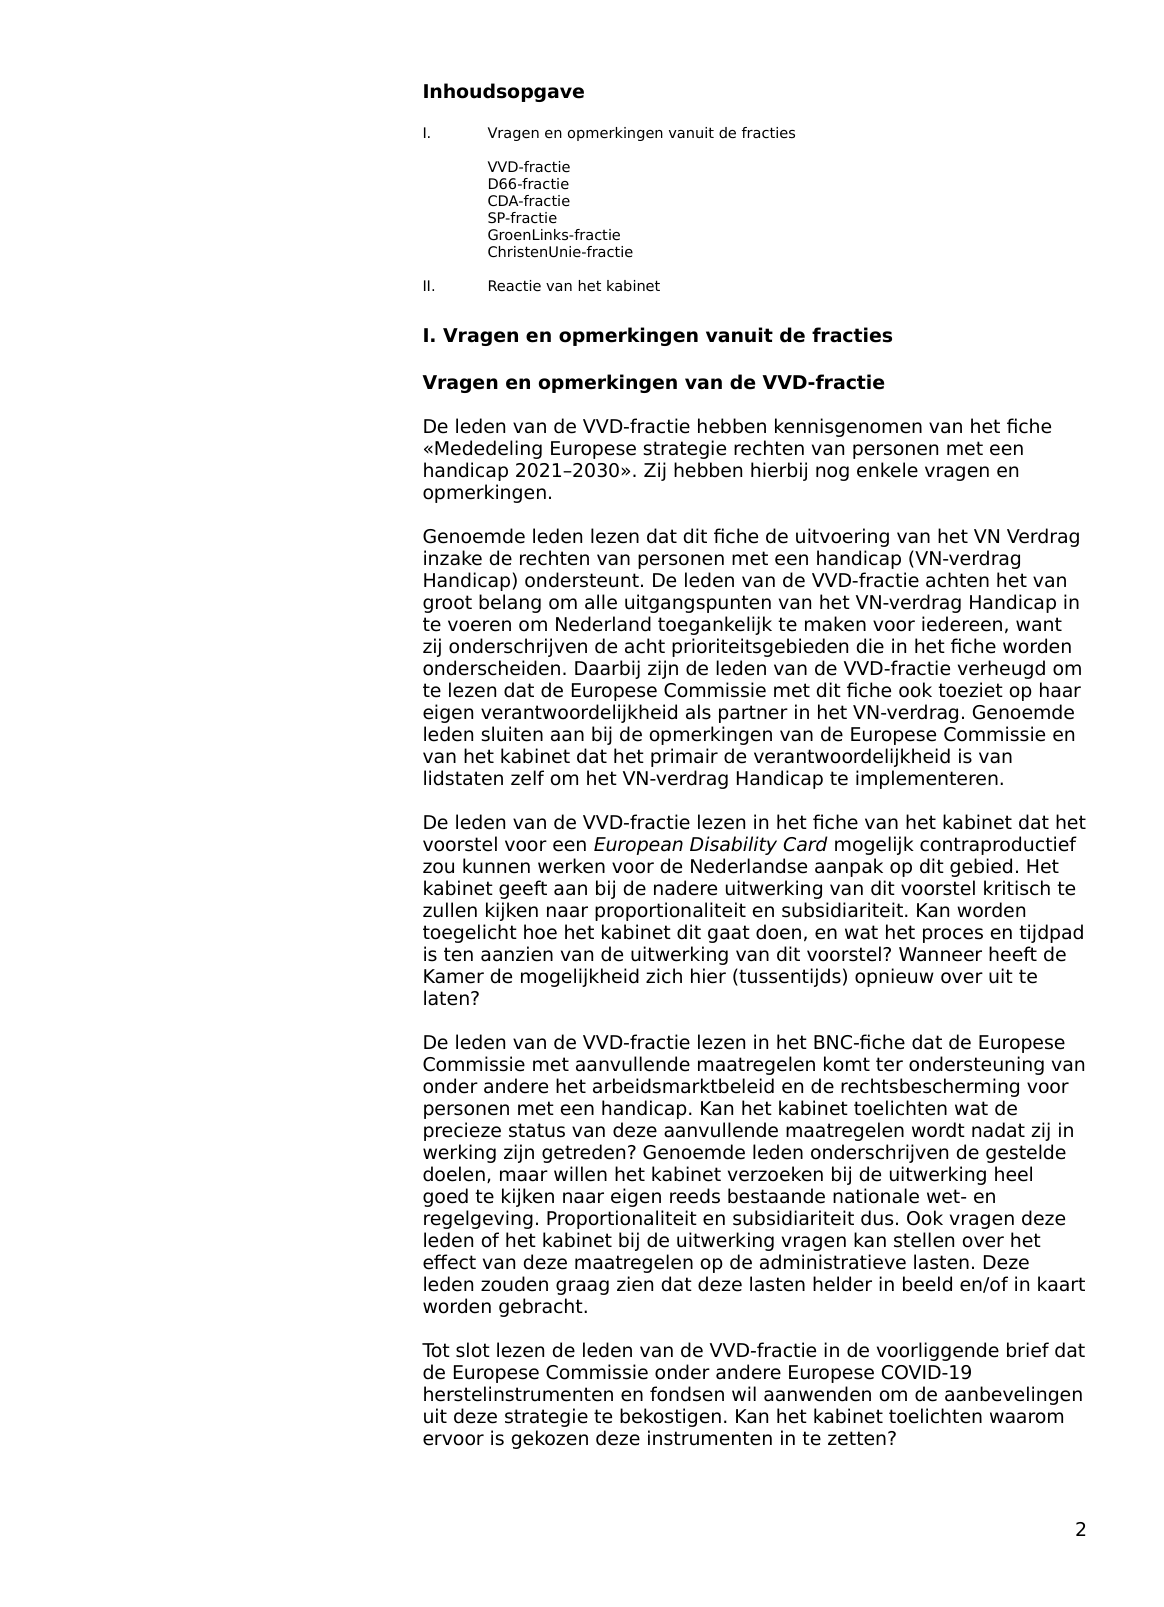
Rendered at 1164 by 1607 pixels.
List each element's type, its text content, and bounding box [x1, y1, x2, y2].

text De leden van de VVD-fractie lezen in het fiche van het kabinet dat het voorstel voor een European Disability Card mogelijk contraproductief zou kunnen werken voor de Nederlandse aanpak op dit gebied. Het kabinet geeft aan bij de nadere uitwerking van dit voorstel kritisch te zullen kijken naar proportionaliteit en subsidiariteit. Kan worden toegelicht hoe het kabinet dit gaat doen, en wat het proces en tijdpad is ten aanzien van de uitwerking van dit voorstel? Wanneer heeft de Kamer de mogelijkheid zich hier (tussentijds) opnieuw over uit te laten? [422, 812, 1087, 1010]
table_header Vragen en opmerkingen vanuit de fracties [481, 125, 1087, 142]
text De leden van de VVD-fractie hebben kennisgenomen van het fiche «Mededeling Europese strategie rechten van personen met een handicap 2021–2030». Zij hebben hierbij nog enkele vragen en opmerkingen. [422, 416, 1087, 504]
table_cell ChristenUnie-fractie [481, 244, 1087, 261]
table_cell [422, 210, 481, 227]
subtitle Inhoudsopgave [422, 81, 1087, 103]
table_cell [422, 244, 481, 261]
table_cell [422, 159, 481, 176]
text De leden van de VVD-fractie lezen in het BNC-fiche dat de Europese Commissie met aanvullende maatregelen komt ter ondersteuning van onder andere het arbeidsmarktbeleid en de rechtsbescherming voor personen met een handicap. Kan het kabinet toelichten wat de precieze status van deze aanvullende maatregelen wordt nadat zij in werking zijn getreden? Genoemde leden onderschrijven de gestelde doelen, maar willen het kabinet verzoeken bij de uitwerking heel goed te kijken naar eigen reeds bestaande nationale wet- en regelgeving. Proportionaliteit en subsidiariteit dus. Ook vragen deze leden of het kabinet bij de uitwerking vragen kan stellen over het effect van deze maatregelen op de administratieve lasten. Deze leden zouden graag zien dat deze lasten helder in beeld en/of in kaart worden gebracht. [422, 1032, 1087, 1318]
table_cell SP-fractie [481, 210, 1087, 227]
table_cell CDA-fractie [481, 193, 1087, 210]
table_header I. [422, 125, 481, 142]
table_cell VVD-fractie [481, 159, 1087, 176]
table_cell [481, 261, 1087, 278]
table_cell II. [422, 278, 481, 295]
text Tot slot lezen de leden van de VVD-fractie in de voorliggende brief dat de Europese Commissie onder andere Europese COVID-19 herstelinstrumenten en fondsen wil aanwenden om de aanbevelingen uit deze strategie te bekostigen. Kan het kabinet toelichten waarom ervoor is gekozen deze instrumenten in te zetten? [422, 1340, 1087, 1450]
table_cell [422, 142, 481, 159]
table_cell [422, 176, 481, 193]
text Genoemde leden lezen dat dit fiche de uitvoering van het VN Verdrag inzake de rechten van personen met een handicap (VN-verdrag Handicap) ondersteunt. De leden van de VVD-fractie achten het van groot belang om alle uitgangspunten van het VN-verdrag Handicap in te voeren om Nederland toegankelijk te maken voor iedereen, want zij onderschrijven de acht prioriteitsgebieden die in het fiche worden onderscheiden. Daarbij zijn de leden van de VVD-fractie verheugd om te lezen dat de Europese Commissie met dit fiche ook toeziet op haar eigen verantwoordelijkheid als partner in het VN-verdrag. Genoemde leden sluiten aan bij de opmerkingen van de Europese Commissie en van het kabinet dat het primair de verantwoordelijkheid is van lidstaten zelf om het VN-verdrag Handicap te implementeren. [422, 526, 1087, 790]
table_cell D66-fractie [481, 176, 1087, 193]
table_cell [422, 261, 481, 278]
table_cell [422, 227, 481, 244]
table_cell GroenLinks-fractie [481, 227, 1087, 244]
subtitle Vragen en opmerkingen van de VVD-fractie [422, 372, 1087, 394]
subtitle I. Vragen en opmerkingen vanuit de fracties [422, 325, 1087, 347]
table_cell [422, 193, 481, 210]
table_cell [481, 142, 1087, 159]
table_cell Reactie van het kabinet [481, 278, 1087, 295]
